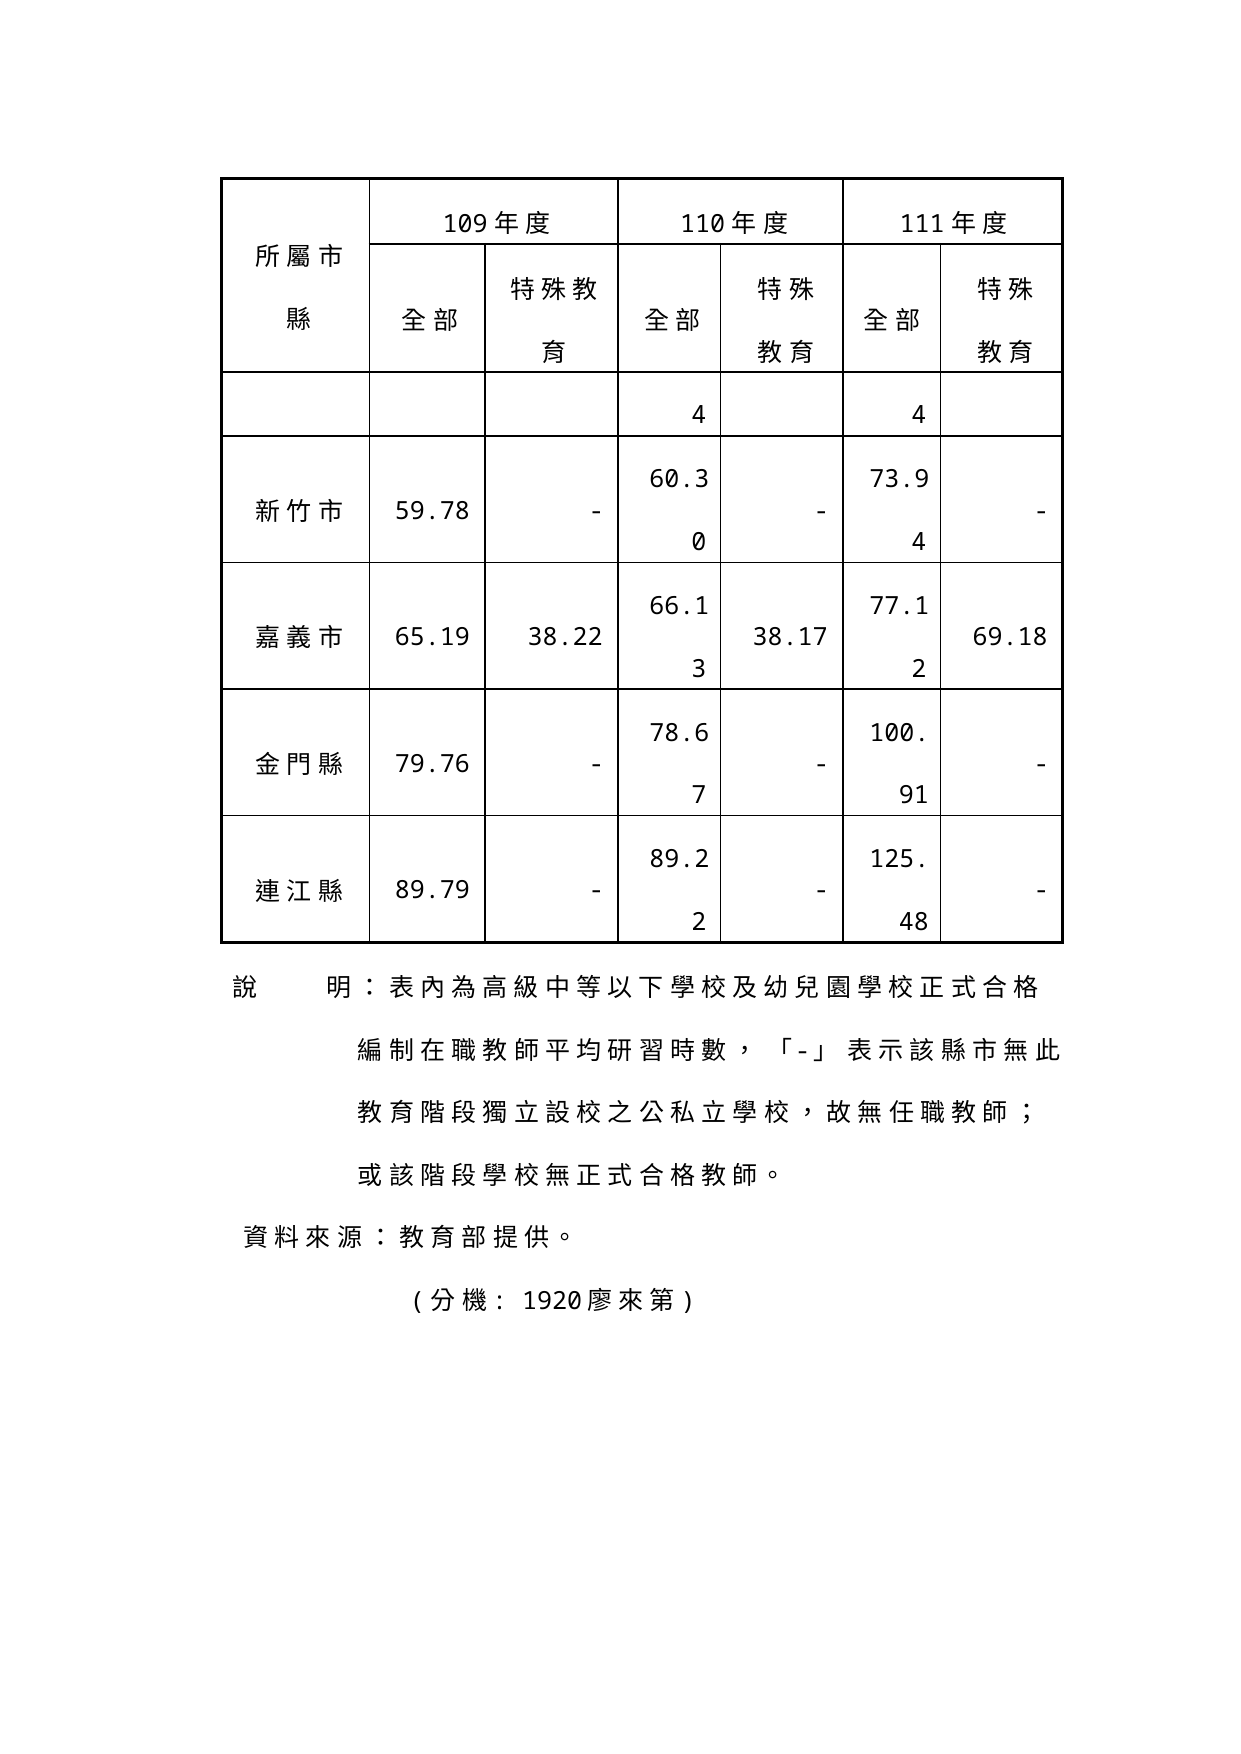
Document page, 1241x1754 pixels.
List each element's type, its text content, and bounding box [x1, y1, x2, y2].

table_cell - [941, 816, 1061, 941]
table_cell [370, 373, 484, 435]
table_cell 嘉義市 [223, 563, 369, 688]
table_cell - [721, 437, 842, 562]
table_cell 金門縣 [223, 690, 369, 815]
table_cell 59.78 [370, 437, 484, 562]
table_cell 79.76 [370, 690, 484, 815]
table_cell 特殊教育 [721, 245, 842, 371]
table_cell 新竹市 [223, 437, 369, 562]
table_cell 77.12 [844, 563, 940, 688]
table_cell 全部 [619, 245, 720, 371]
table_cell - [721, 690, 842, 815]
table_cell - [486, 816, 617, 941]
table_cell 125.48 [844, 816, 940, 941]
table_cell 73.94 [844, 437, 940, 562]
table_cell 66.13 [619, 563, 720, 688]
table_cell - [721, 816, 842, 941]
table_cell - [486, 690, 617, 815]
table_cell 78.67 [619, 690, 720, 815]
table_cell 特殊教育 [486, 245, 617, 371]
table_cell [223, 373, 369, 435]
table_cell 4 [844, 373, 940, 435]
table_cell 4 [619, 373, 720, 435]
table_cell 全部 [844, 245, 940, 371]
table_cell 60.30 [619, 437, 720, 562]
table_cell 38.17 [721, 563, 842, 688]
table_cell 89.22 [619, 816, 720, 941]
text 資料來源：教育部提供。 (分機: 1920廖來第) [237, 1194, 1063, 1319]
table_cell 65.19 [370, 563, 484, 688]
table_cell 全部 [370, 245, 484, 371]
table_cell - [941, 437, 1061, 562]
table_cell - [486, 437, 617, 562]
table_header 111年度 [844, 180, 1061, 243]
text 說 明：表內為高級中等以下學校及幼兒園學校正式合格編制在職教師平均研習時數，「-」表示該縣市無此教育階段獨立設校之公私立學校，故無任職教師；或該階段學校無正式合格教師。 [228, 944, 1063, 1194]
table_cell [941, 373, 1061, 435]
table_cell 特殊教育 [941, 245, 1061, 371]
table_cell 69.18 [941, 563, 1061, 688]
table_cell 連江縣 [223, 816, 369, 941]
table_cell [486, 373, 617, 435]
table_header 110年度 [619, 180, 842, 243]
table_cell 100.91 [844, 690, 940, 815]
table_cell - [941, 690, 1061, 815]
table_cell [721, 373, 842, 435]
table_cell 89.79 [370, 816, 484, 941]
table_header 109年度 [370, 180, 617, 243]
table_cell 38.22 [486, 563, 617, 688]
table_header 所屬市縣 [223, 180, 369, 371]
